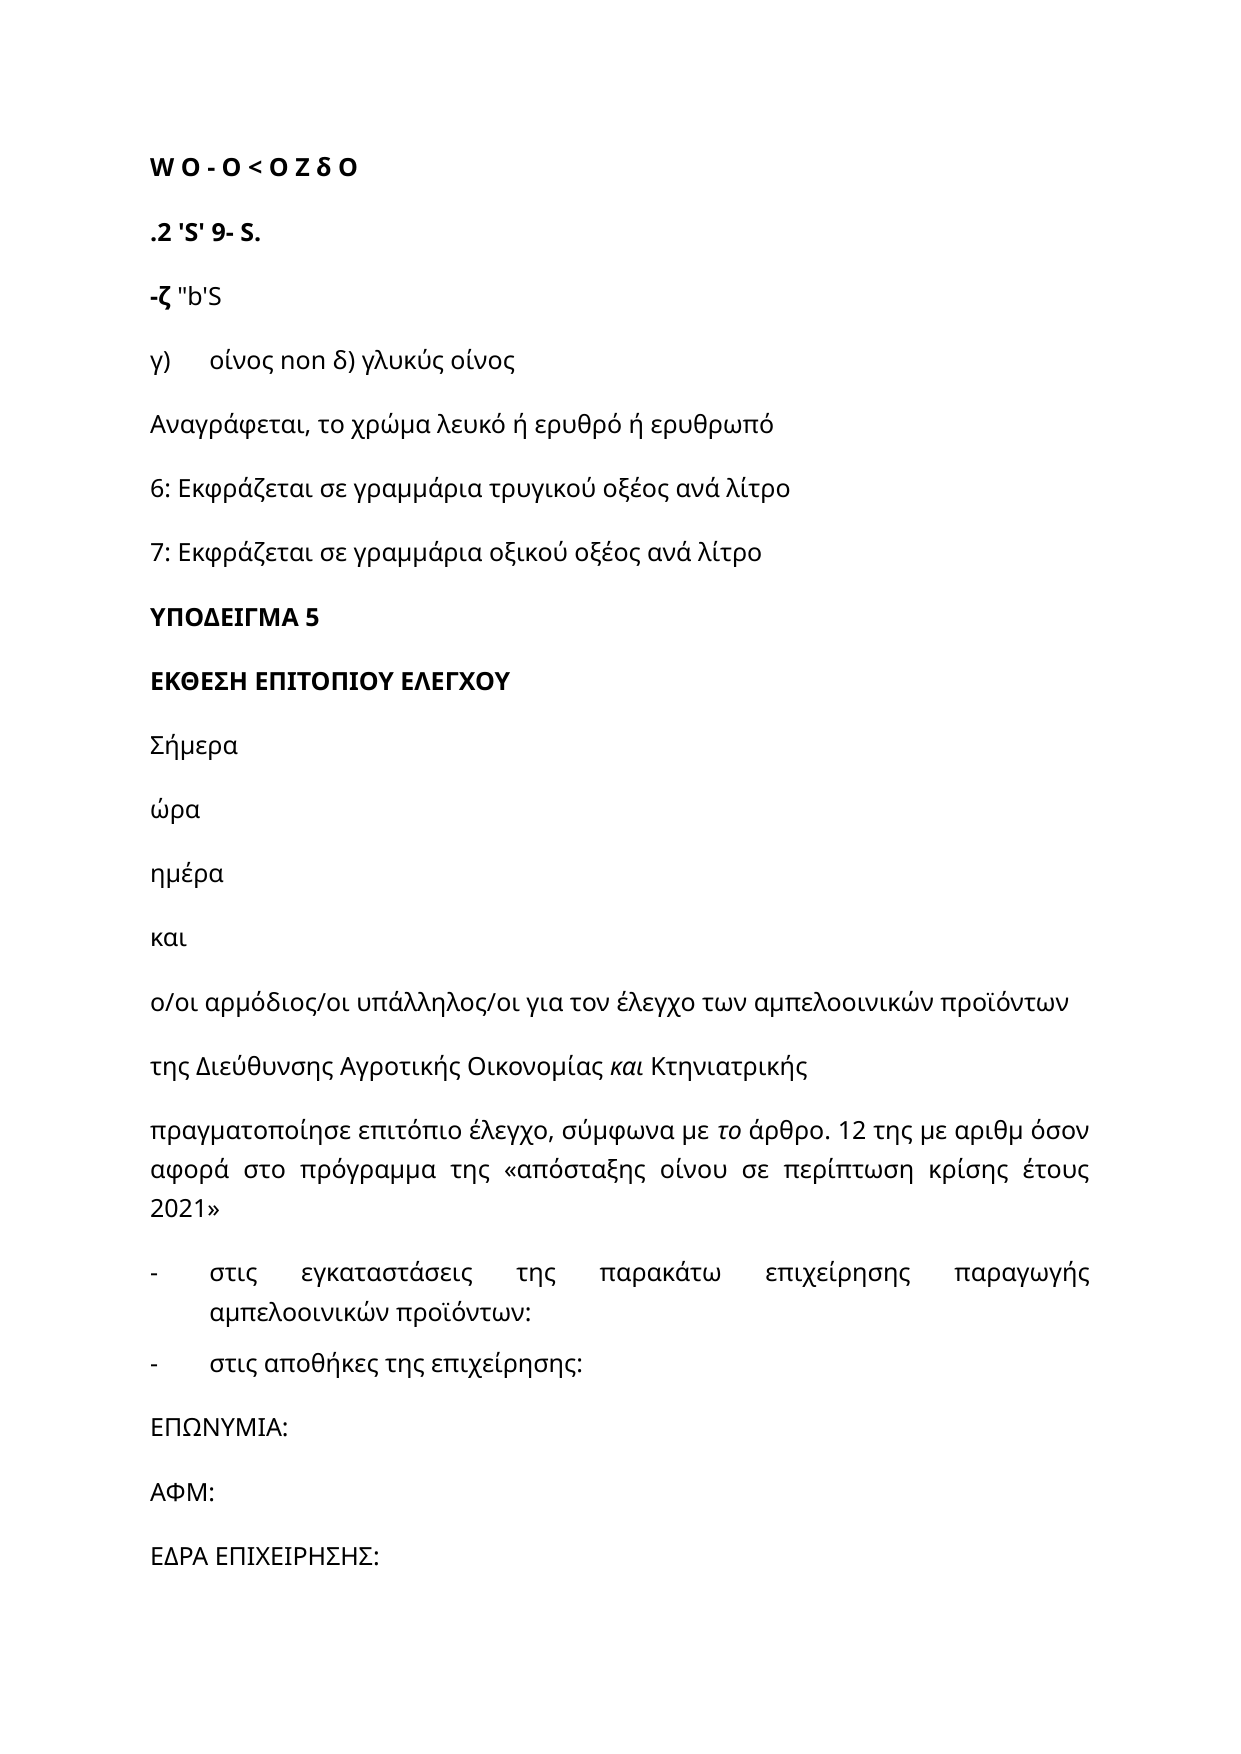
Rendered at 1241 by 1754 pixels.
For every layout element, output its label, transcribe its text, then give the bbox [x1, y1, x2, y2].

list γ) οίνος non δ) γλυκύς οίνος [150, 342, 1090, 377]
text ώρα [150, 792, 1090, 826]
list - στις εγκαταστάσεις της παρακάτω επιχείρησης παραγωγής αμπελοοινικών προϊόντων: [150, 1255, 1090, 1328]
text -ζ "b'S [150, 278, 1090, 312]
list - στις αποθήκες της επιχείρησης: [150, 1346, 1090, 1380]
text ΕΔΡΑ ΕΠΙΧΕΙΡΗΣΗΣ: [150, 1538, 1090, 1572]
text 6: Εκφράζεται σε γραμμάρια τρυγικού οξέος ανά λίτρο [150, 471, 1090, 505]
text .2 'S' 9- S. [150, 214, 1090, 248]
text ΕΠΩΝΥΜΙΑ: [150, 1410, 1090, 1444]
text ΥΠΟΔΕΙΓΜΑ 5 [150, 599, 1090, 633]
text ο/οι αρμόδιος/οι υπάλληλος/οι για τον έλεγχο των αμπελοοινικών προϊόντων [150, 984, 1090, 1018]
text Αναγράφεται, το χρώμα λευκό ή ερυθρό ή ερυθρωπό [150, 407, 1090, 441]
text W O - O < O Z δ O [150, 150, 1090, 184]
text ΑΦΜ: [150, 1474, 1090, 1508]
text 7: Εκφράζεται σε γραμμάρια οξικού οξέος ανά λίτρο [150, 535, 1090, 569]
text Σήμερα [150, 727, 1090, 762]
text πραγματοποίησε επιτόπιο έλεγχο, σύμφωνα με το άρθρο. 12 της με αριθμ όσον αφορά στο πρόγραμμα της «απόσταξης οίνου σε περίπτωση κρίσης έτους 2021» [150, 1112, 1090, 1225]
text της Διεύθυνσης Αγροτικής Οικονομίας και Κτηνιατρικής [150, 1048, 1090, 1082]
text ημέρα [150, 856, 1090, 890]
text και [150, 920, 1090, 954]
text ΕΚΘΕΣΗ ΕΠΙΤΟΠΙΟΥ ΕΛΕΓΧΟΥ [150, 663, 1090, 697]
